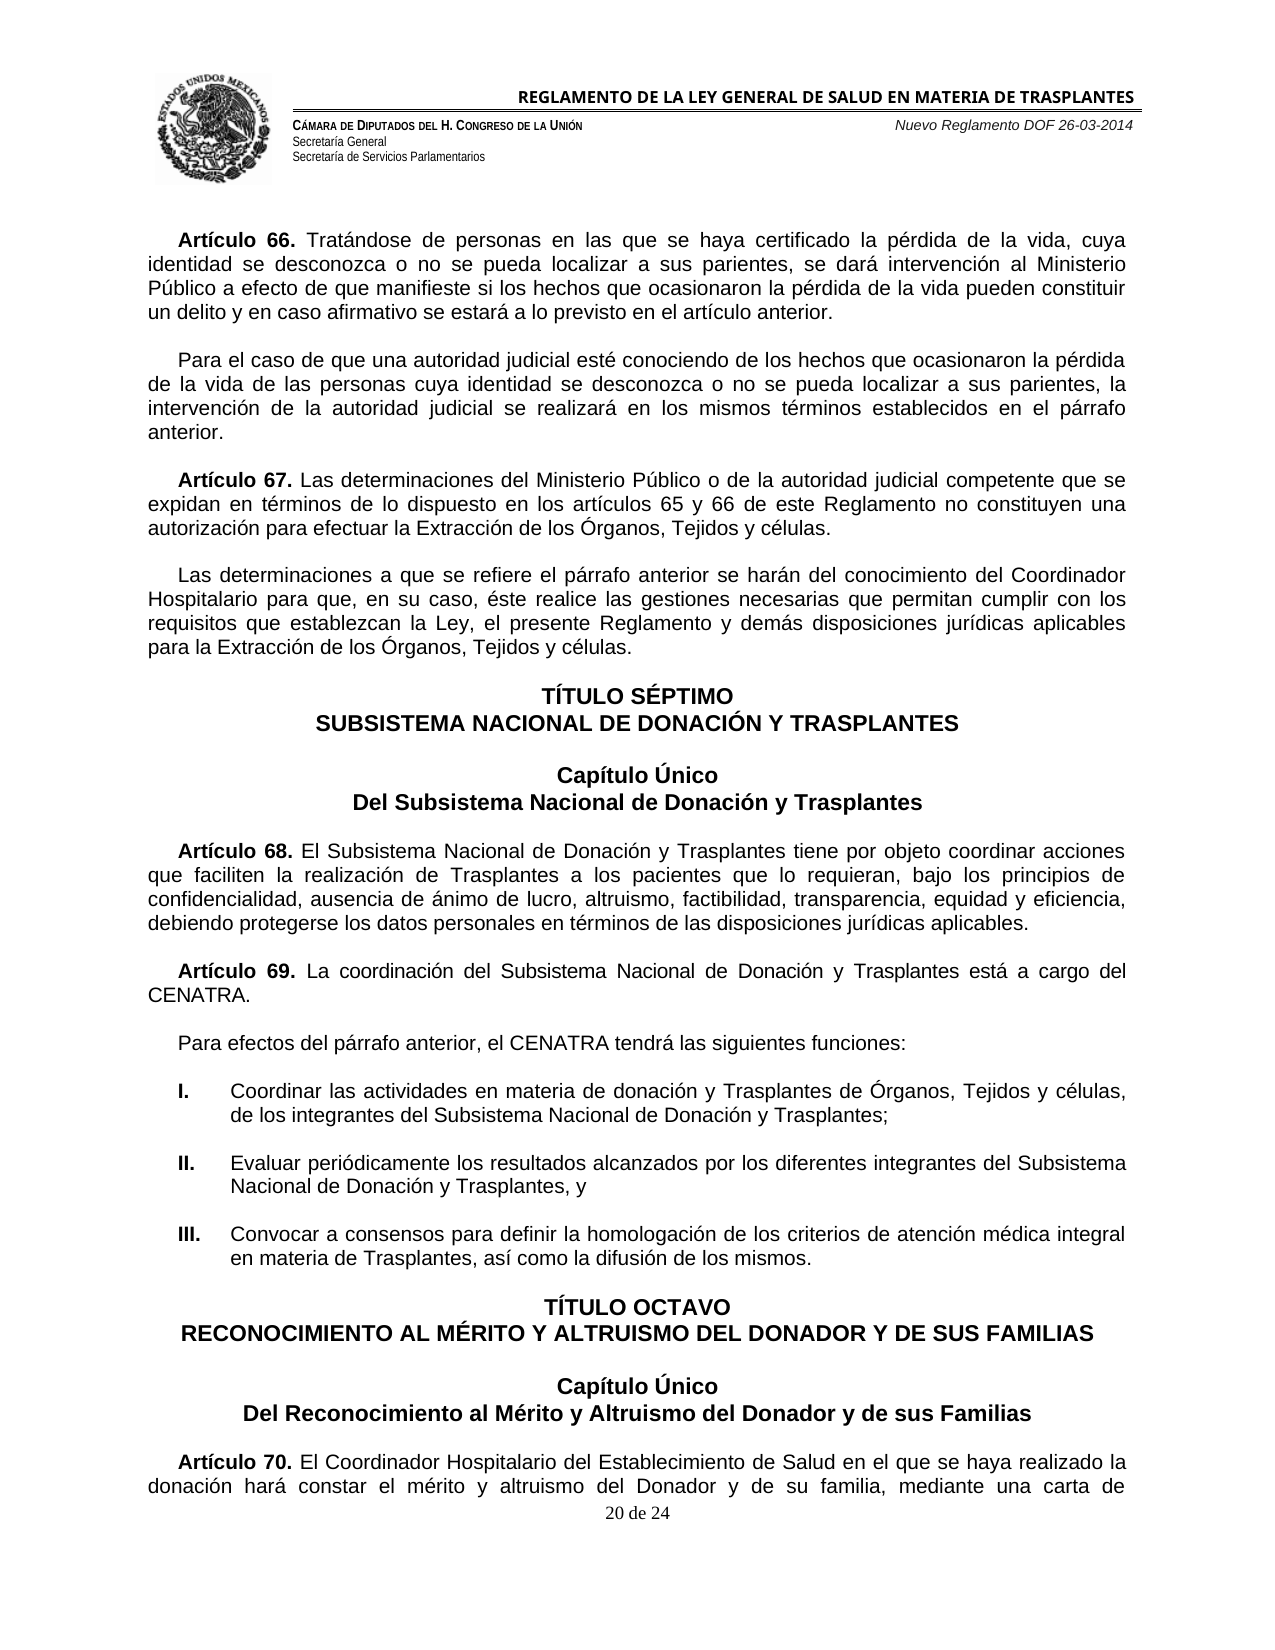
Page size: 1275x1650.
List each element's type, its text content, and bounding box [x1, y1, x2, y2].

text Artículo 67. Las determinaciones del Ministerio Público o de la autoridad judicial competente que se expidan en términos de lo dispuesto en los artículos 65 y 66 de este Reglamento no constituyen una autorización para efectuar la Extracción de los Órganos, Tejidos y células. [148, 467, 1127, 539]
text Artículo 68. El Subsistema Nacional de Donación y Trasplantes tiene por objeto coordinar acciones que faciliten la realización de Trasplantes a los pacientes que lo requieran, bajo los principios de confidencialidad, ausencia de ánimo de lucro, altruismo, factibilidad, transparencia, equidad y eficiencia, debiendo protegerse los datos personales en términos de las disposiciones jurídicas aplicables. [148, 839, 1127, 935]
text TÍTULO SÉPTIMO [148, 683, 1127, 709]
text Las determinaciones a que se refiere el párrafo anterior se harán del conocimiento del Coordinador Hospitalario para que, en su caso, éste realice las gestiones necesarias que permitan cumplir con los requisitos que establezcan la Ley, el presente Reglamento y demás disposiciones jurídicas aplicables para la Extracción de los Órganos, Tejidos y células. [148, 563, 1127, 659]
text Artículo 69. La coordinación del Subsistema Nacional de Donación y Trasplantes está a cargo del CENATRA. [148, 959, 1127, 1007]
text I. Coordinar las actividades en materia de donación y Trasplantes de Órganos, Tejidos y células, de los integrantes del Subsistema Nacional de Donación y Trasplantes; [178, 1078, 1127, 1126]
text III. Convocar a consensos para definir la homologación de los criterios de atención médica integral en materia de Trasplantes, así como la difusión de los mismos. [178, 1222, 1127, 1270]
text Del Subsistema Nacional de Donación y Trasplantes [148, 788, 1127, 815]
text II. Evaluar periódicamente los resultados alcanzados por los diferentes integrantes del Subsistema Nacional de Donación y Trasplantes, y [178, 1150, 1127, 1198]
text TÍTULO OCTAVO [148, 1294, 1127, 1320]
text Del Reconocimiento al Mérito y Altruismo del Donador y de sus Familias [148, 1399, 1127, 1426]
text Capítulo Único [148, 762, 1127, 788]
text Para efectos del párrafo anterior, el CENATRA tendrá las siguientes funciones: [148, 1031, 1127, 1054]
text RECONOCIMIENTO AL MÉRITO Y ALTRUISMO DEL DONADOR Y DE SUS FAMILIAS [148, 1320, 1127, 1347]
text Para el caso de que una autoridad judicial esté conociendo de los hechos que ocasionaron la pérdida de la vida de las personas cuya identidad se desconozca o no se pueda localizar a sus parientes, la intervención de la autoridad judicial se realizará en los mismos términos establecidos en el párrafo anterior. [148, 348, 1127, 443]
text SUBSISTEMA NACIONAL DE DONACIÓN Y TRASPLANTES [148, 709, 1127, 736]
text Capítulo Único [148, 1373, 1127, 1399]
text Artículo 70. El Coordinador Hospitalario del Establecimiento de Salud en el que se haya realizado la donación hará constar el mérito y altruismo del Donador y de su familia, mediante una carta de [148, 1450, 1127, 1498]
text Artículo 66. Tratándose de personas en las que se haya certificado la pérdida de la vida, cuya identidad se desconozca o no se pueda localizar a sus parientes, se dará intervención al Ministerio Público a efecto de que manifieste si los hechos que ocasionaron la pérdida de la vida pueden constituir un delito y en caso afirmativo se estará a lo previsto en el artículo anterior. [148, 228, 1127, 324]
